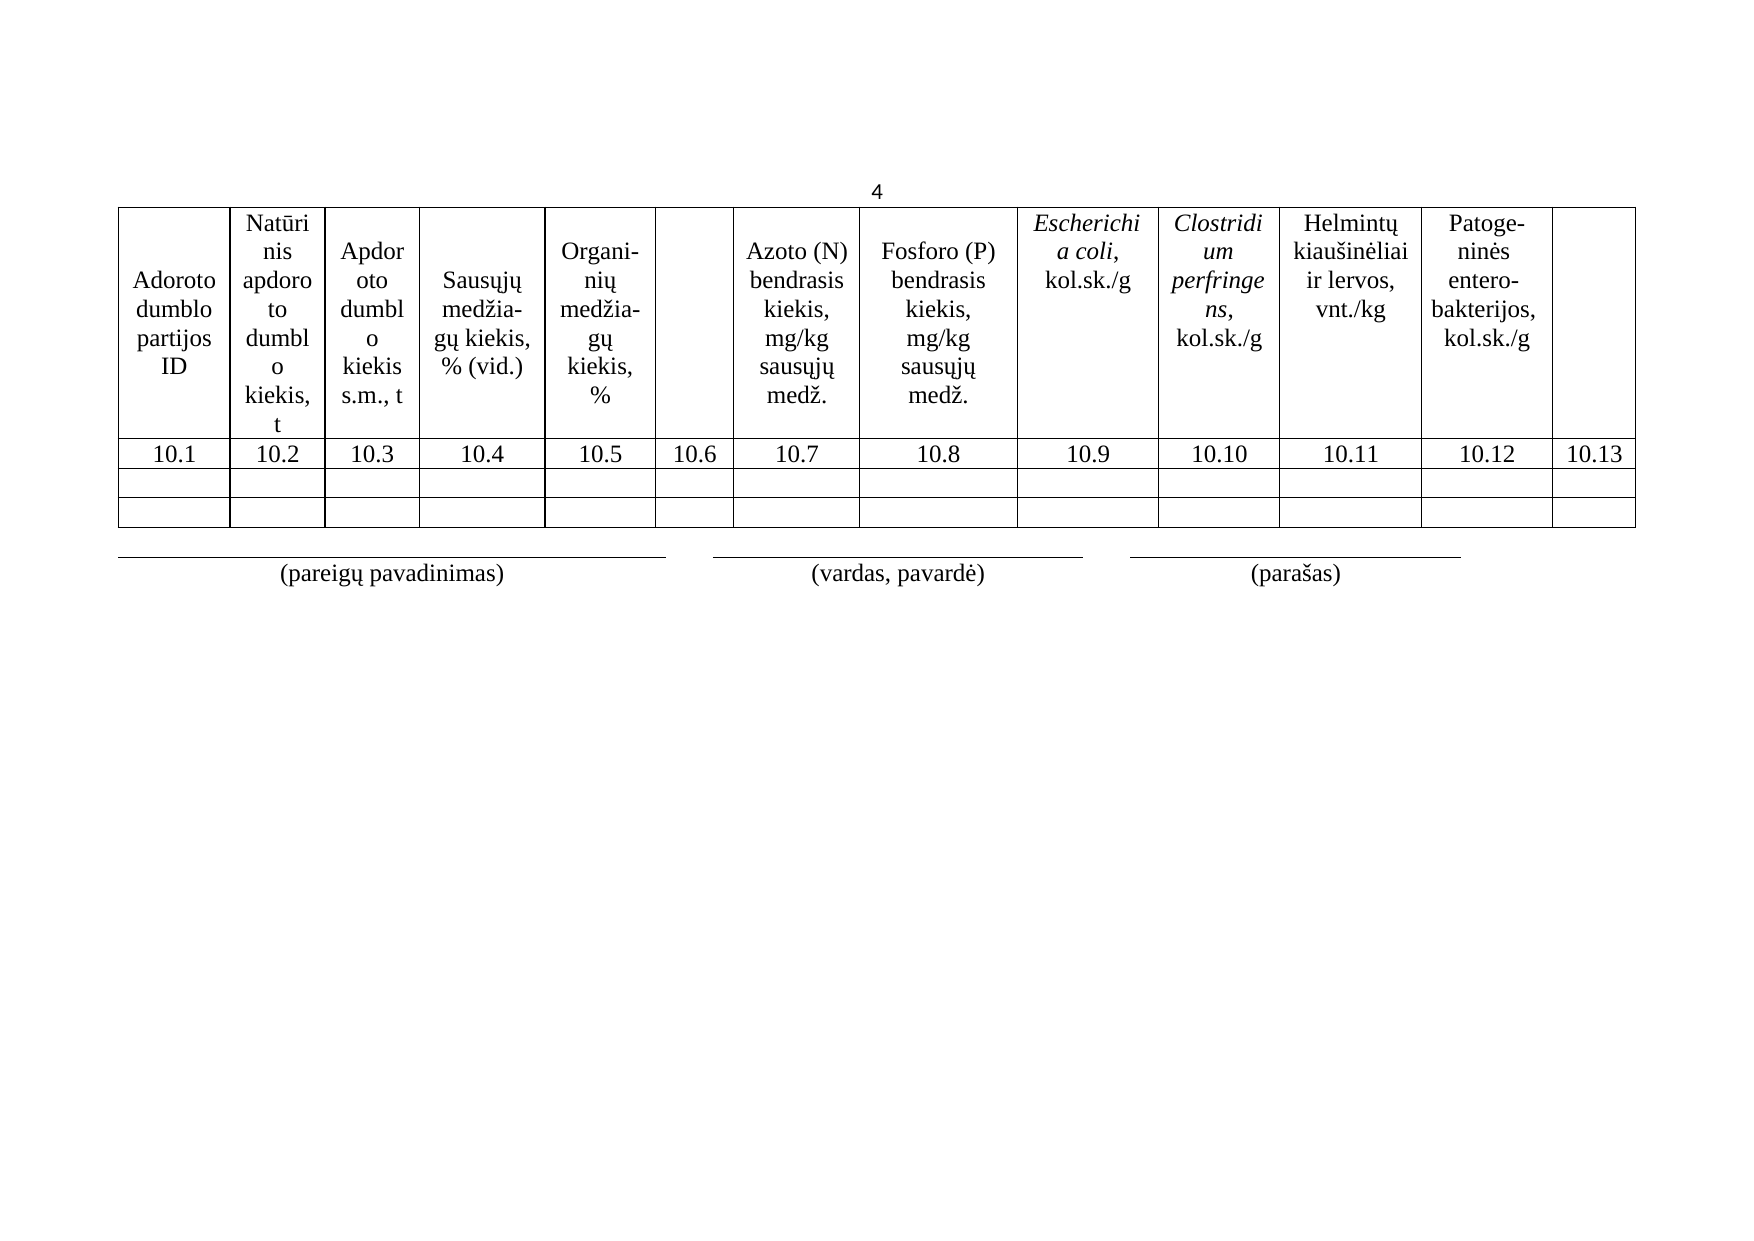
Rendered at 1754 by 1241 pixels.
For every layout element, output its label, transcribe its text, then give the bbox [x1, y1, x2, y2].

table_cell 10.4 [420, 439, 544, 467]
table_header Apdoroto dumblo kiekis s.m., t [326, 208, 419, 438]
table_cell [546, 469, 655, 497]
table_cell [734, 469, 859, 497]
table_cell [1552, 557, 1636, 587]
table_cell [1280, 498, 1421, 527]
table_header Natūrinis apdoroto dumblo kiekis, t [231, 208, 324, 438]
table_cell [1422, 469, 1552, 497]
table_cell [1130, 528, 1461, 557]
table_cell Escherichia coli, kol.sk./g [1018, 208, 1158, 438]
table_cell [1422, 498, 1552, 527]
table_cell [1159, 498, 1279, 527]
table_cell 10.1 [119, 439, 229, 467]
table_header Organi-nių medžia-gų kiekis, % [546, 208, 655, 438]
table_cell [1018, 498, 1158, 527]
table_cell [118, 528, 666, 557]
table_cell [1280, 469, 1421, 497]
table_cell [231, 469, 324, 497]
table_header Sausųjų medžia-gų kiekis, % (vid.) [420, 208, 544, 438]
table_header [656, 208, 733, 438]
table_cell 10.7 [734, 439, 859, 467]
table_cell 10.6 [656, 439, 733, 467]
table_cell [1461, 528, 1552, 557]
table_cell [656, 469, 733, 497]
table_cell [860, 469, 1017, 497]
table_cell 10.12 [1422, 439, 1552, 467]
table_cell 10.13 [1553, 439, 1635, 467]
table_cell Clostridium perfringens, kol.sk./g [1159, 208, 1279, 438]
table_cell [420, 469, 544, 497]
table_cell [666, 557, 713, 587]
table_cell (parašas) [1130, 558, 1461, 587]
table_cell [1083, 557, 1130, 587]
table_cell [546, 498, 655, 527]
table_cell [231, 498, 324, 527]
table_cell (pareigų pavadinimas) [118, 558, 666, 587]
table_cell 10.11 [1280, 439, 1421, 467]
table_cell 10.2 [231, 439, 324, 467]
table_cell 10.3 [326, 439, 419, 467]
table_cell [119, 469, 229, 497]
table_cell [1553, 498, 1635, 527]
table_cell [1018, 469, 1158, 497]
table_cell [1552, 528, 1636, 557]
table_cell 10.5 [546, 439, 655, 467]
table_cell 10.8 [860, 439, 1017, 467]
table_cell [713, 528, 1083, 557]
table_cell Helmintų kiaušinėliai ir lervos, vnt./kg [1280, 208, 1421, 438]
table_cell [119, 498, 229, 527]
table_cell [1083, 528, 1130, 557]
table_cell [860, 498, 1017, 527]
table_cell [734, 498, 859, 527]
table_cell 10.10 [1159, 439, 1279, 467]
table_cell [656, 498, 733, 527]
table_cell [1159, 469, 1279, 497]
table_cell [1461, 557, 1552, 587]
table_cell [1553, 469, 1635, 497]
table_cell (vardas, pavardė) [713, 558, 1083, 587]
table_header Fosforo (P) bendrasis kiekis, mg/kg sausųjų medž. [860, 208, 1017, 438]
table_header Azoto (N) bendrasis kiekis, mg/kg sausųjų medž. [734, 208, 859, 438]
table_header Adoroto dumblo partijos ID [119, 208, 229, 438]
table_cell 10.9 [1018, 439, 1158, 467]
table_cell [326, 498, 419, 527]
table_cell [420, 498, 544, 527]
table_cell [326, 469, 419, 497]
table_header [1553, 208, 1635, 438]
table_cell [666, 528, 713, 557]
table_cell Patoge-ninės entero-bakterijos, kol.sk./g [1422, 208, 1552, 438]
